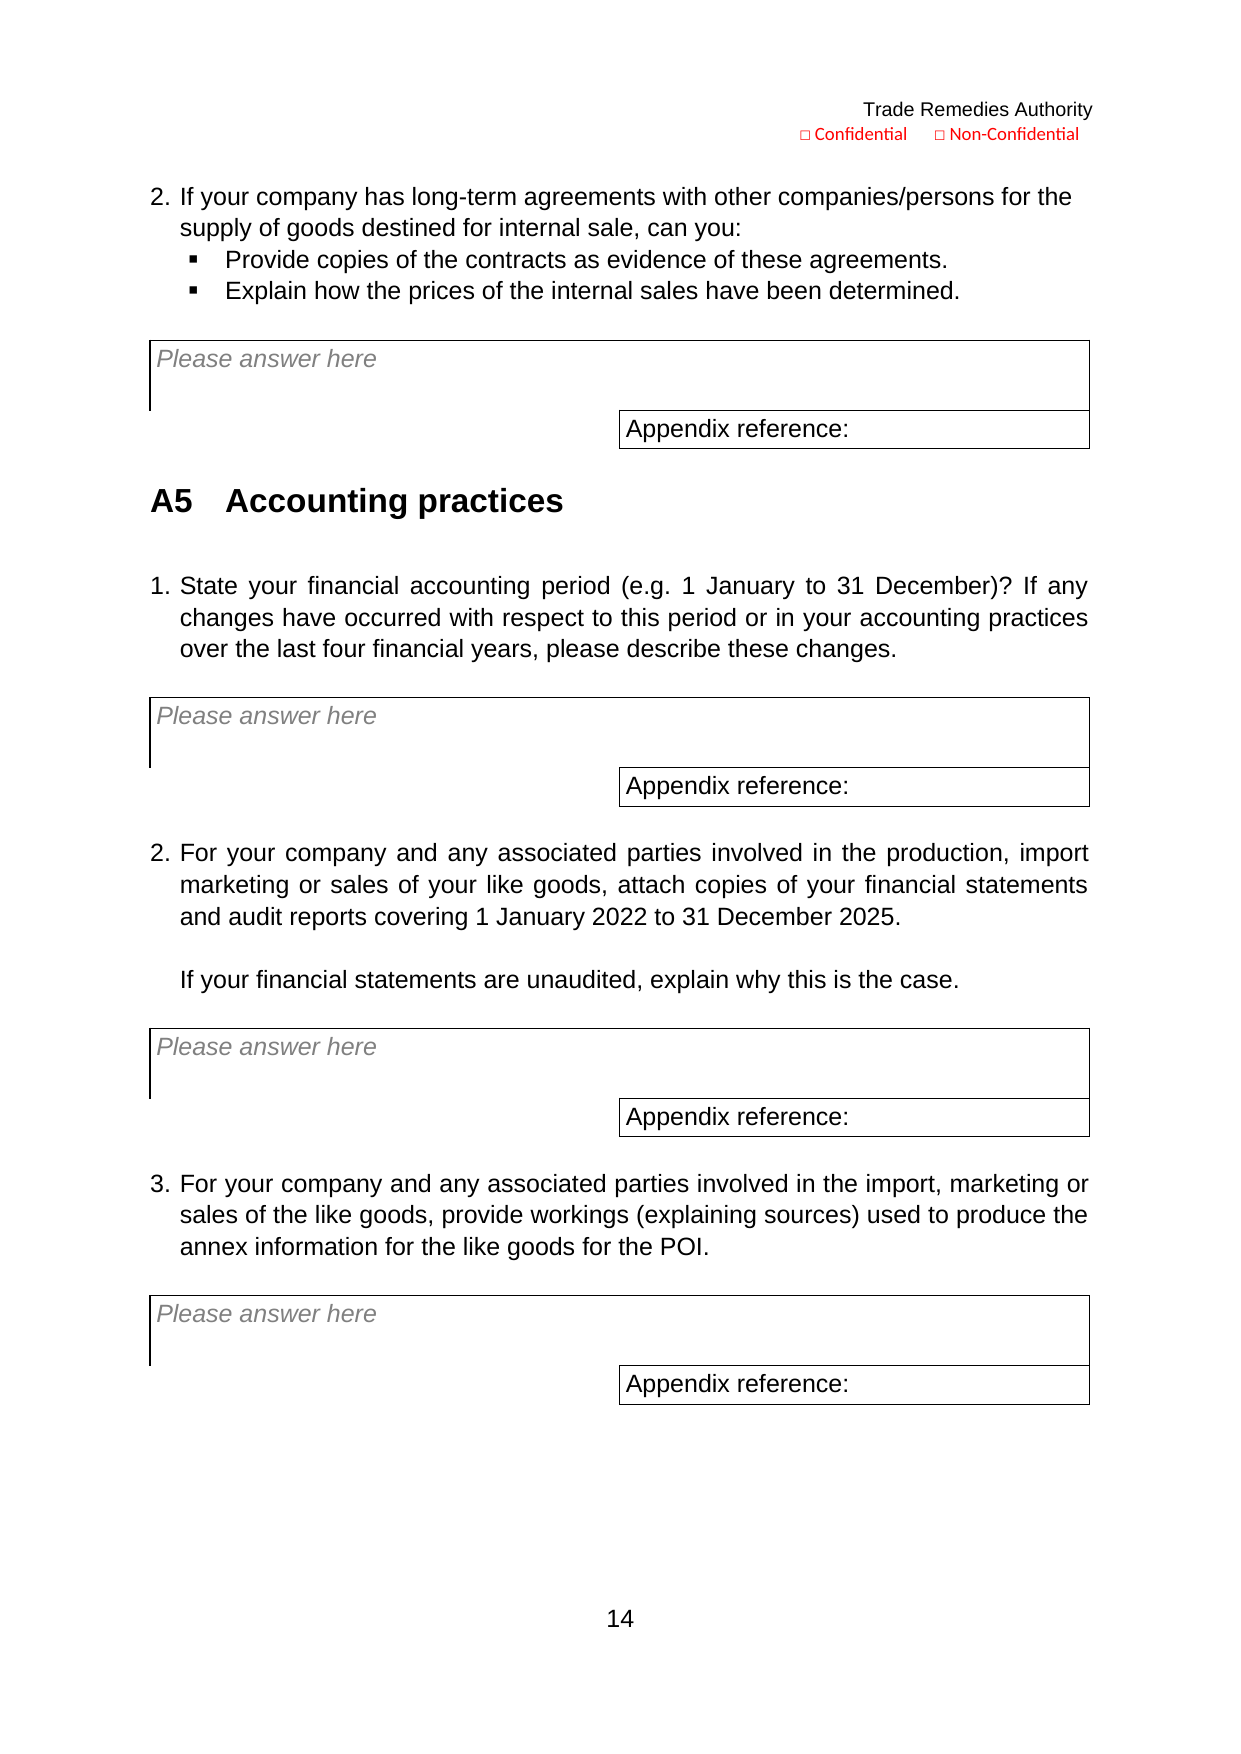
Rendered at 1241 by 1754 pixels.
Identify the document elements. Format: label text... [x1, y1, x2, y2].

list State your financial accounting period (e.g. 1 January to 31 December)? If any changes have occurred with respect to this period or in your accounting practices over the last four financial years, please describe these changes. [150, 571, 1090, 663]
table_cell [150, 411, 619, 448]
list Explain how the prices of the internal sales have been determined. [187, 276, 1090, 305]
list For your company and any associated parties involved in the production, import marketing or sales of your like goods, attach copies of your financial statements and audit reports covering 1 January 2022 to 31 December 2025. [150, 838, 1090, 930]
table_header Please answer here [151, 1296, 1089, 1365]
table_cell Appendix reference: [620, 1366, 1089, 1403]
table_cell [150, 1099, 619, 1136]
table_cell [150, 768, 619, 806]
table_cell Appendix reference: [620, 411, 1089, 448]
subtitle A5 Accounting practices [150, 481, 1090, 519]
table_header Please answer here [151, 341, 1089, 409]
text If your financial statements are unaudited, explain why this is the case. [150, 964, 1090, 993]
table_cell Appendix reference: [620, 768, 1089, 806]
table_cell Appendix reference: [620, 1099, 1089, 1136]
list If your company has long-term agreements with other companies/persons for the supply of goods destined for internal sale, can you: [150, 182, 1090, 242]
list Provide copies of the contracts as evidence of these agreements. [187, 245, 1090, 273]
table_header Please answer here [151, 698, 1089, 767]
table_cell [150, 1366, 619, 1403]
list For your company and any associated parties involved in the import, marketing or sales of the like goods, provide workings (explaining sources) used to produce the annex information for the like goods for the POI. [150, 1169, 1090, 1261]
table_header Please answer here [151, 1029, 1089, 1098]
